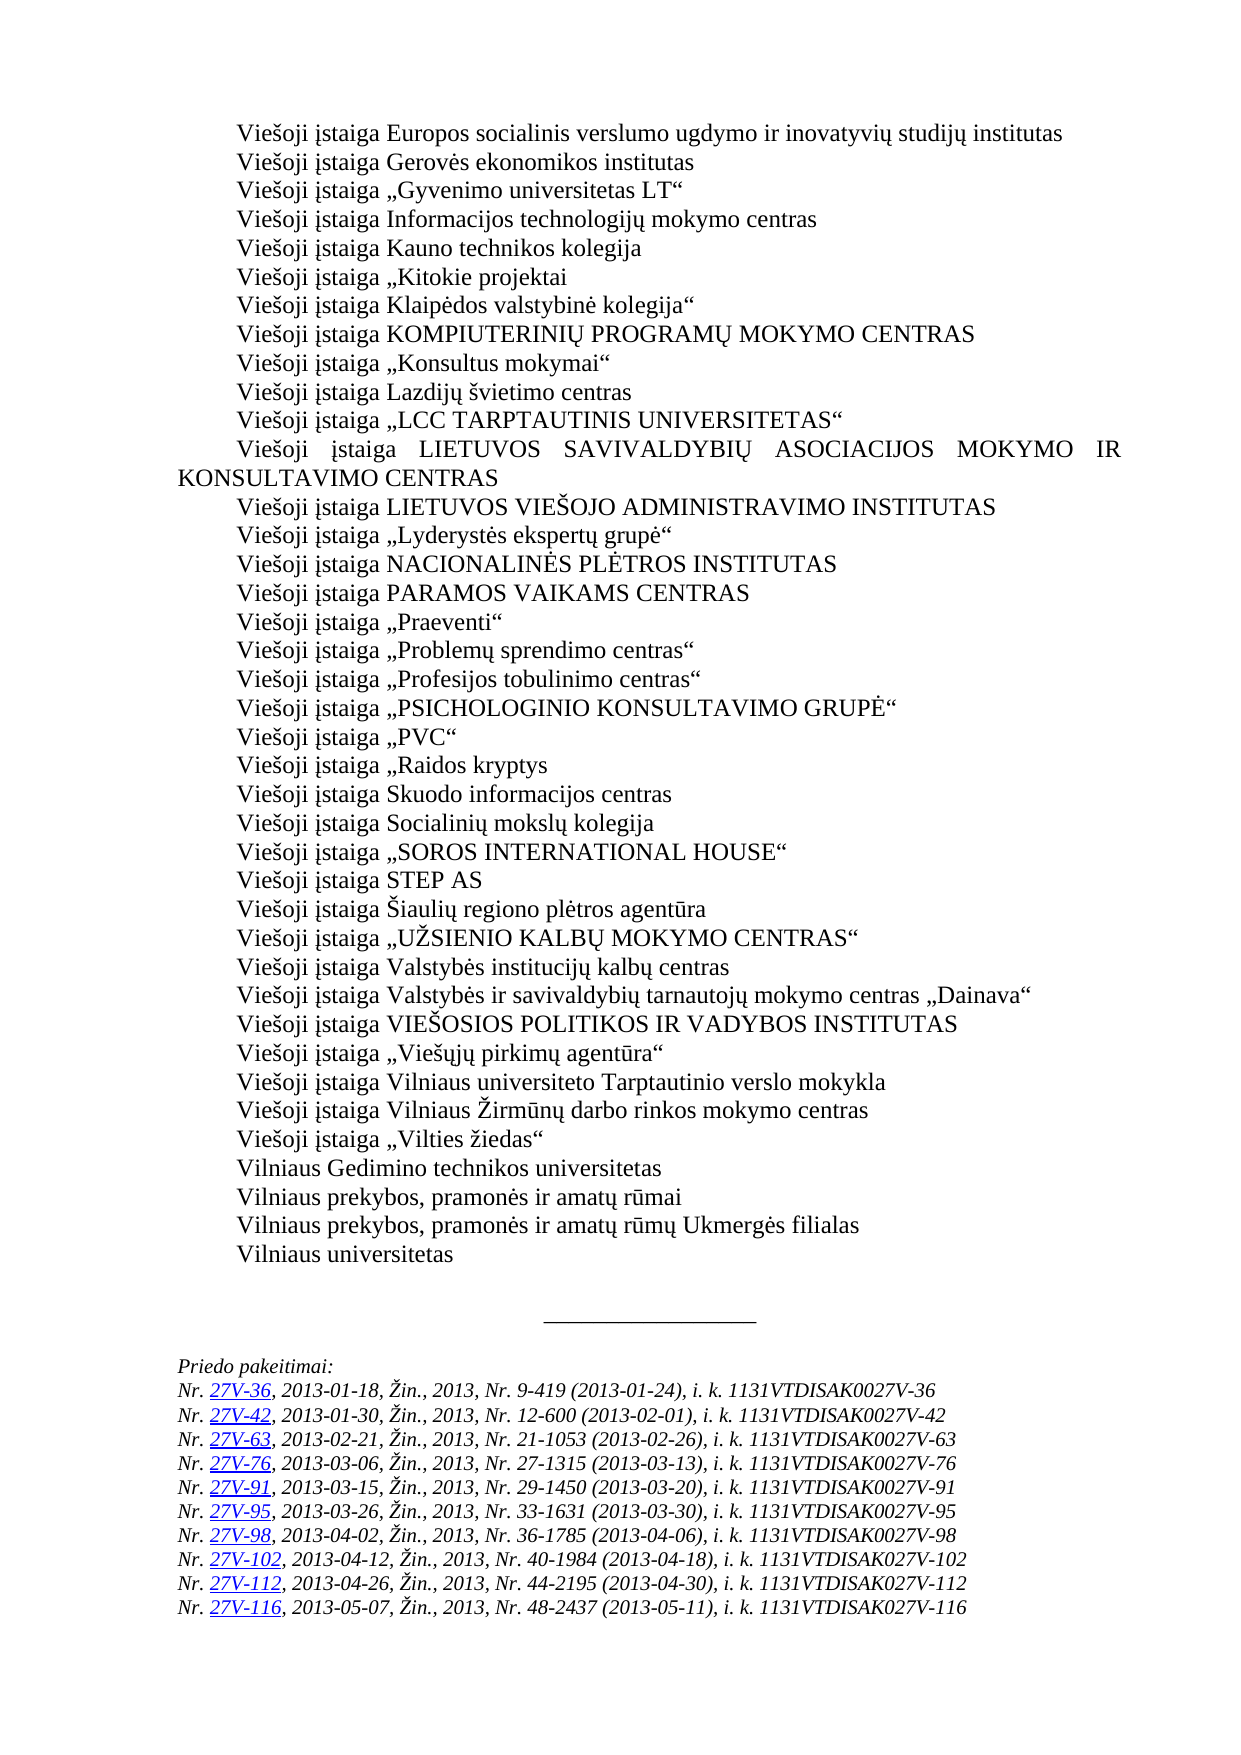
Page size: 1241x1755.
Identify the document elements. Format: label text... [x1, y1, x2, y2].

text Viešoji įstaiga „Lyderystės ekspertų grupė“ [177, 521, 1122, 549]
text Viešoji įstaiga PARAMOS VAIKAMS CENTRAS [177, 578, 1122, 607]
text Viešoji įstaiga „PSICHOLOGINIO KONSULTAVIMO GRUPĖ“ [177, 693, 1122, 722]
text Viešoji įstaiga „PVC“ [177, 722, 1122, 751]
text Viešoji įstaiga Kauno technikos kolegija [177, 233, 1122, 262]
text Viešoji įstaiga VIEŠOSIOS POLITIKOS IR VADYBOS INSTITUTAS [177, 1009, 1122, 1038]
text Viešoji įstaiga Informacijos technologijų mokymo centras [177, 204, 1122, 233]
text Priedo pakeitimai: [177, 1354, 1122, 1378]
text Viešoji įstaiga „Praeventi“ [177, 607, 1122, 636]
text Viešoji įstaiga „Konsultus mokymai“ [177, 348, 1122, 377]
text Nr. 27V-42, 2013-01-30, Žin., 2013, Nr. 12-600 (2013-02-01), i. k. 1131VTDISAK0027V-42 [177, 1402, 1122, 1427]
text Viešoji įstaiga Gerovės ekonomikos institutas [177, 147, 1122, 176]
text Viešoji įstaiga Klaipėdos valstybinė kolegija“ [177, 291, 1122, 319]
text Viešoji įstaiga „Raidos kryptys [177, 751, 1122, 779]
text Viešoji įstaiga „Kitokie projektai [177, 262, 1122, 291]
text Viešoji įstaiga Europos socialinis verslumo ugdymo ir inovatyvių studijų institutas [177, 118, 1122, 147]
text Nr. 27V-116, 2013-05-07, Žin., 2013, Nr. 48-2437 (2013-05-11), i. k. 1131VTDISAK027V-116 [177, 1595, 1122, 1619]
text Viešoji įstaiga Šiaulių regiono plėtros agentūra [177, 894, 1122, 923]
text Viešoji įstaiga Valstybės institucijų kalbų centras [177, 952, 1122, 981]
text Viešoji įstaiga Socialinių mokslų kolegija [177, 808, 1122, 837]
text Viešoji įstaiga „Vilties žiedas“ [177, 1124, 1122, 1153]
text Viešoji įstaiga „SOROS INTERNATIONAL HOUSE“ [177, 837, 1122, 866]
text Viešoji įstaiga STEP AS [177, 866, 1122, 894]
text Viešoji įstaiga Vilniaus universiteto Tarptautinio verslo mokykla [177, 1067, 1122, 1096]
text Viešoji įstaiga Valstybės ir savivaldybių tarnautojų mokymo centras „Dainava“ [177, 981, 1122, 1009]
text Viešoji įstaiga KOMPIUTERINIŲ PROGRAMŲ MOKYMO CENTRAS [177, 319, 1122, 348]
text Viešoji įstaiga „LCC TARPTAUTINIS UNIVERSITETAS“ [177, 406, 1122, 434]
text Nr. 27V-102, 2013-04-12, Žin., 2013, Nr. 40-1984 (2013-04-18), i. k. 1131VTDISAK027V-102 [177, 1547, 1122, 1571]
text Nr. 27V-76, 2013-03-06, Žin., 2013, Nr. 27-1315 (2013-03-13), i. k. 1131VTDISAK0027V-76 [177, 1451, 1122, 1475]
text Viešoji įstaiga „Problemų sprendimo centras“ [177, 636, 1122, 664]
text Vilniaus Gedimino technikos universitetas [177, 1153, 1122, 1182]
text Viešoji įstaiga „Profesijos tobulinimo centras“ [177, 664, 1122, 693]
text Nr. 27V-112, 2013-04-26, Žin., 2013, Nr. 44-2195 (2013-04-30), i. k. 1131VTDISAK027V-112 [177, 1571, 1122, 1595]
text Viešoji įstaiga Vilniaus Žirmūnų darbo rinkos mokymo centras [177, 1096, 1122, 1124]
text Viešoji įstaiga „Gyvenimo universitetas LT“ [177, 176, 1122, 204]
text Viešoji įstaiga NACIONALINĖS PLĖTROS INSTITUTAS [177, 549, 1122, 578]
text Nr. 27V-91, 2013-03-15, Žin., 2013, Nr. 29-1450 (2013-03-20), i. k. 1131VTDISAK0027V-91 [177, 1475, 1122, 1499]
text Vilniaus prekybos, pramonės ir amatų rūmai [177, 1182, 1122, 1211]
text Viešoji įstaiga Skuodo informacijos centras [177, 779, 1122, 808]
text Nr. 27V-36, 2013-01-18, Žin., 2013, Nr. 9-419 (2013-01-24), i. k. 1131VTDISAK0027V-36 [177, 1378, 1122, 1402]
text Viešoji įstaiga Lazdijų švietimo centras [177, 377, 1122, 406]
text Viešoji įstaiga „UŽSIENIO KALBŲ MOKYMO CENTRAS“ [177, 923, 1122, 952]
text Vilniaus prekybos, pramonės ir amatų rūmų Ukmergės filialas [177, 1211, 1122, 1239]
text Vilniaus universitetas [177, 1239, 1122, 1268]
text _________________ [177, 1297, 1122, 1326]
text Nr. 27V-98, 2013-04-02, Žin., 2013, Nr. 36-1785 (2013-04-06), i. k. 1131VTDISAK0027V-98 [177, 1523, 1122, 1547]
text Viešoji įstaiga „Viešųjų pirkimų agentūra“ [177, 1038, 1122, 1067]
text Nr. 27V-95, 2013-03-26, Žin., 2013, Nr. 33-1631 (2013-03-30), i. k. 1131VTDISAK0027V-95 [177, 1499, 1122, 1523]
text Viešoji įstaiga LIETUVOS VIEŠOJO ADMINISTRAVIMO INSTITUTAS [177, 492, 1122, 521]
text Nr. 27V-63, 2013-02-21, Žin., 2013, Nr. 21-1053 (2013-02-26), i. k. 1131VTDISAK0027V-63 [177, 1427, 1122, 1451]
text Viešoji įstaiga LIETUVOS SAVIVALDYBIŲ ASOCIACIJOS MOKYMO IR KONSULTAVIMO CENTRAS [177, 434, 1122, 492]
